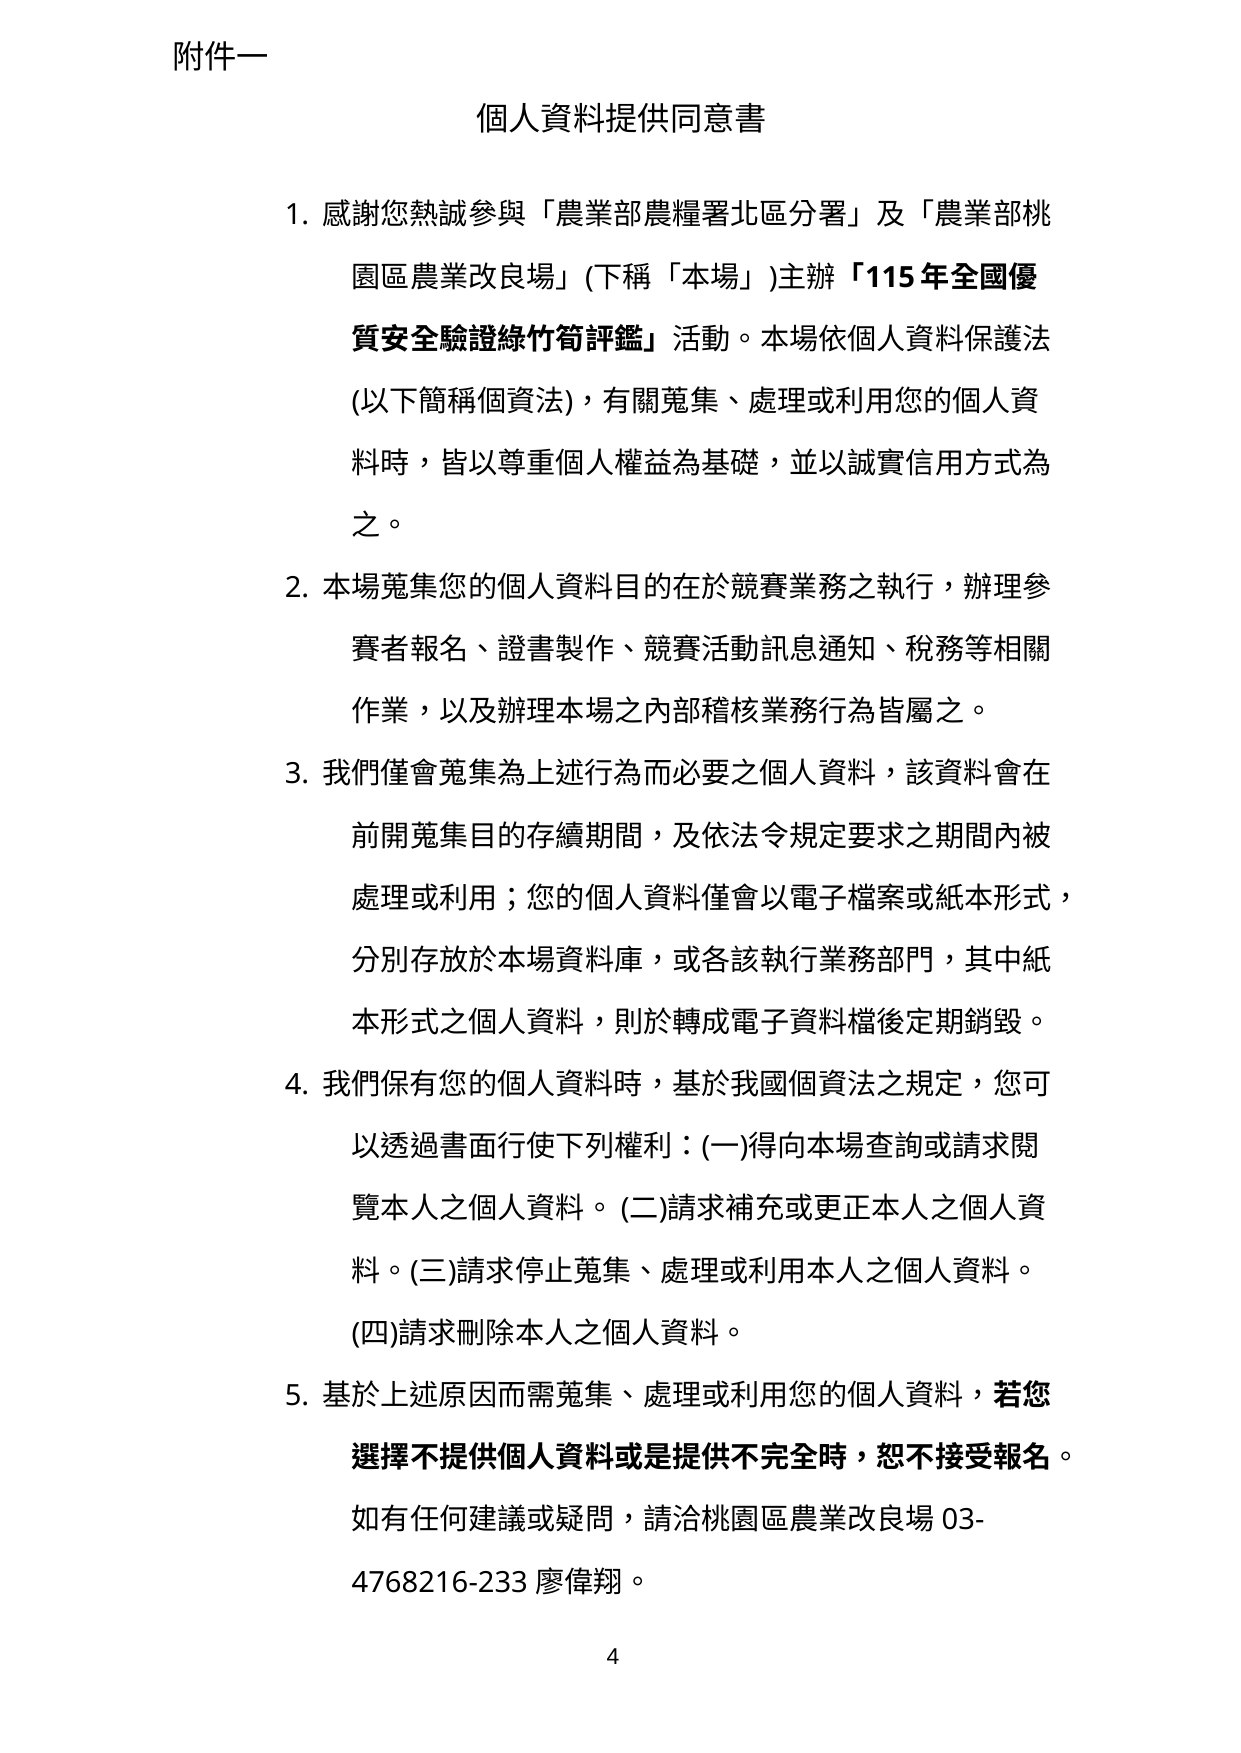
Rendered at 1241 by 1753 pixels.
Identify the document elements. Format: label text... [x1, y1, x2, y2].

list 本場蒐集您的個人資料目的在於競賽業務之執行，辦理參賽者報名、證書製作、競賽活動訊息通知、稅務等相關作業，以及辦理本場之內部稽核業務行為皆屬之。 [284, 564, 1055, 730]
text 附件一 [172, 31, 1127, 78]
text 個人資料提供同意書 [98, 93, 774, 140]
list 基於上述原因而需蒐集、處理或利用您的個人資料，若您選擇不提供個人資料或是提供不完全時，恕不接受報名。如有任何建議或疑問，請洽桃園區農業改良場 03-4768216-233 廖偉翔。 [284, 1372, 1055, 1601]
list 我們保有您的個人資料時，基於我國個資法之規定，您可以透過書面行使下列權利：(一)得向本場查詢或請求閱覽本人之個人資料。 (二)請求補充或更正本人之個人資料。(三)請求停止蒐集、處理或利用本人之個人資料。(四)請求刪除本人之個人資料。 [284, 1061, 1055, 1352]
list 感謝您熱誠參與「農業部農糧署北區分署」及「農業部桃園區農業改良場」(下稱「本場」)主辦「115年全國優質安全驗證綠竹筍評鑑」活動。本場依個人資料保護法(以下簡稱個資法)，有關蒐集、處理或利用您的個人資料時，皆以尊重個人權益為基礎，並以誠實信用方式為之。 [284, 191, 1055, 544]
list 我們僅會蒐集為上述行為而必要之個人資料，該資料會在前開蒐集目的存續期間，及依法令規定要求之期間內被處理或利用；您的個人資料僅會以電子檔案或紙本形式，分別存放於本場資料庫，或各該執行業務部門，其中紙本形式之個人資料，則於轉成電子資料檔後定期銷毀。 [284, 750, 1055, 1041]
